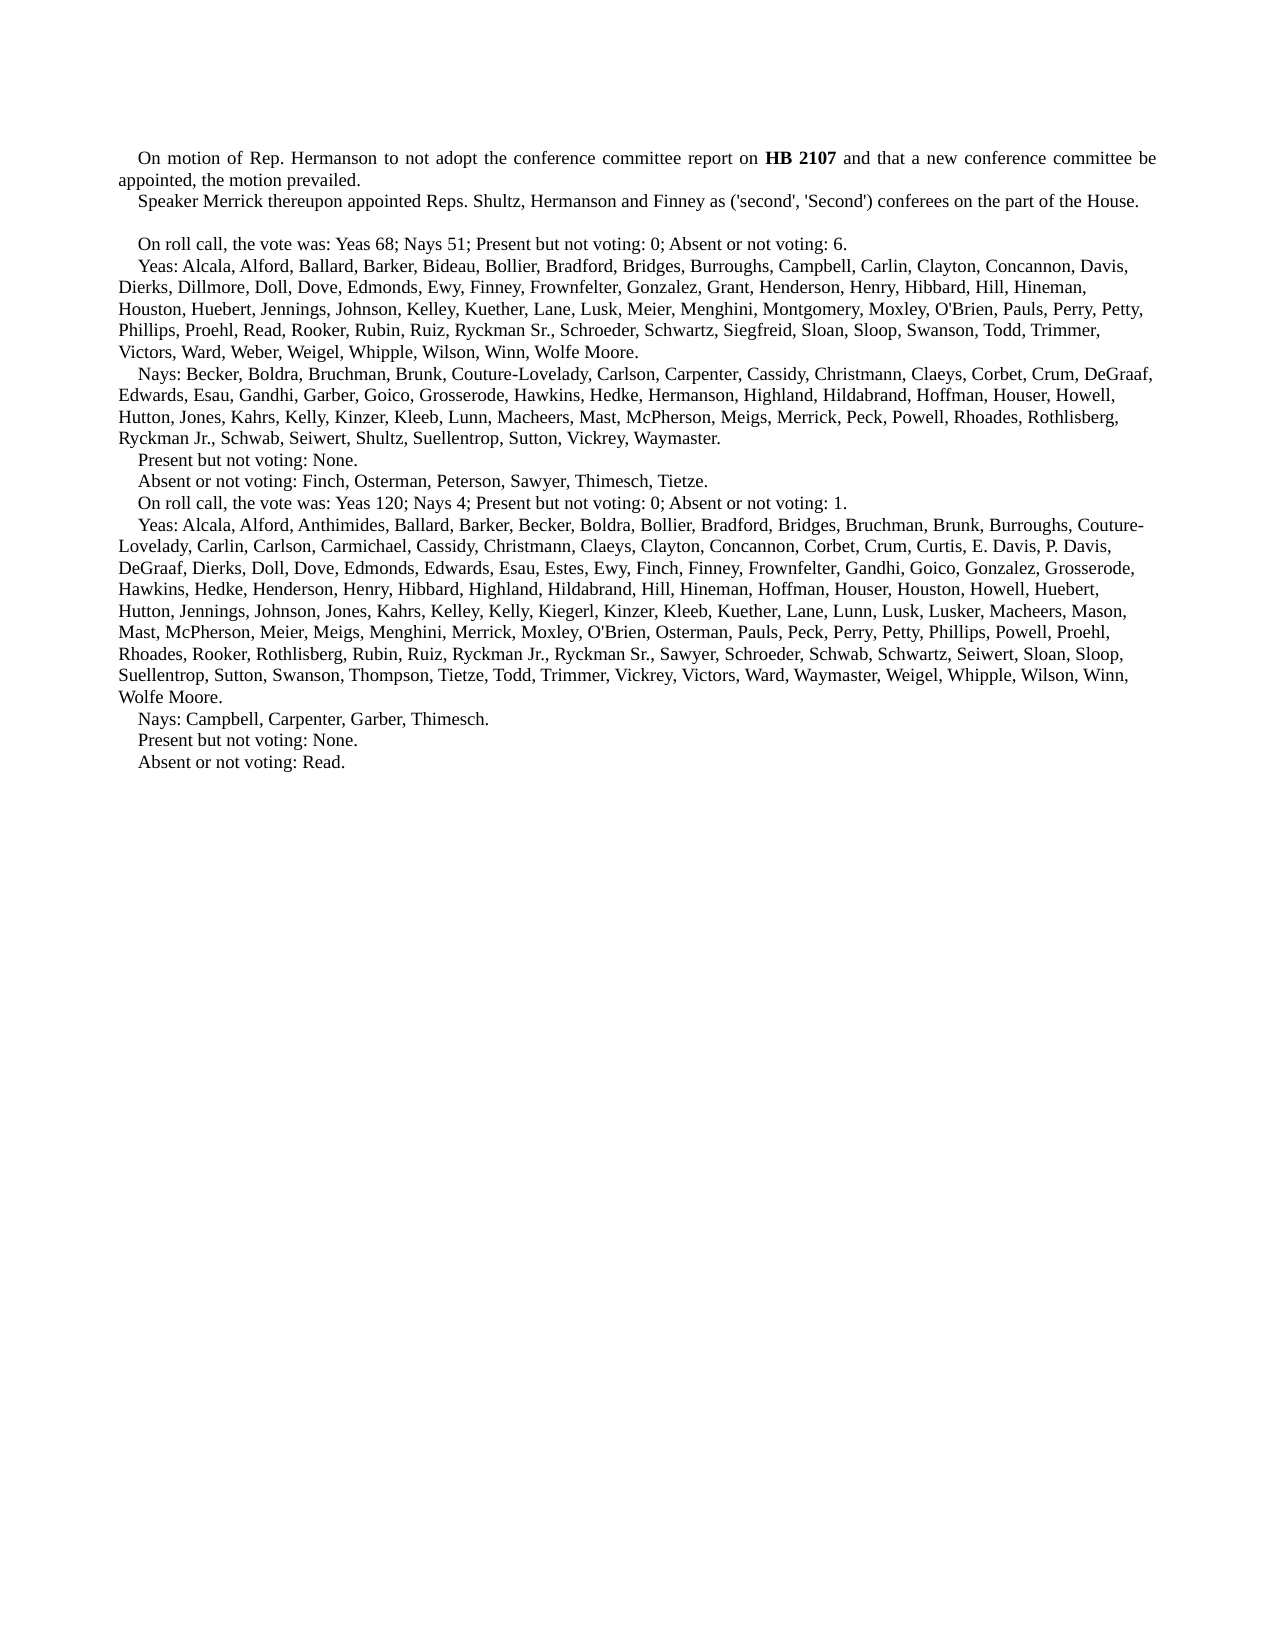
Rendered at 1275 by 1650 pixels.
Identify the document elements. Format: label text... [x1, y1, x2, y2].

text Yeas: Alcala, Alford, Ballard, Barker, Bideau, Bollier, Bradford, Bridges, Burroughs, Campbell, Carlin, Clayton, Concannon, Davis, Dierks, Dillmore, Doll, Dove, Edmonds, Ewy, Finney, Frownfelter, Gonzalez, Grant, Henderson, Henry, Hibbard, Hill, Hineman, Houston, Huebert, Jennings, Johnson, Kelley, Kuether, Lane, Lusk, Meier, Menghini, Montgomery, Moxley, O'Brien, Pauls, Perry, Petty, Phillips, Proehl, Read, Rooker, Rubin, Ruiz, Ryckman Sr., Schroeder, Schwartz, Siegfreid, Sloan, Sloop, Swanson, Todd, Trimmer, Victors, Ward, Weber, Weigel, Whipple, Wilson, Winn, Wolfe Moore. [118, 255, 1157, 362]
text On roll call, the vote was: Yeas 68; Nays 51; Present but not voting: 0; Absent or not voting: 6. [118, 233, 1157, 255]
text Yeas: Alcala, Alford, Anthimides, Ballard, Barker, Becker, Boldra, Bollier, Bradford, Bridges, Bruchman, Brunk, Burroughs, Couture-Lovelady, Carlin, Carlson, Carmichael, Cassidy, Christmann, Claeys, Clayton, Concannon, Corbet, Crum, Curtis, E. Davis, P. Davis, DeGraaf, Dierks, Doll, Dove, Edmonds, Edwards, Esau, Estes, Ewy, Finch, Finney, Frownfelter, Gandhi, Goico, Gonzalez, Grosserode, Hawkins, Hedke, Henderson, Henry, Hibbard, Highland, Hildabrand, Hill, Hineman, Hoffman, Houser, Houston, Howell, Huebert, Hutton, Jennings, Johnson, Jones, Kahrs, Kelley, Kelly, Kiegerl, Kinzer, Kleeb, Kuether, Lane, Lunn, Lusk, Lusker, Macheers, Mason, Mast, McPherson, Meier, Meigs, Menghini, Merrick, Moxley, O'Brien, Osterman, Pauls, Peck, Perry, Petty, Phillips, Powell, Proehl, Rhoades, Rooker, Rothlisberg, Rubin, Ruiz, Ryckman Jr., Ryckman Sr., Sawyer, Schroeder, Schwab, Schwartz, Seiwert, Sloan, Sloop, Suellentrop, Sutton, Swanson, Thompson, Tietze, Todd, Trimmer, Vickrey, Victors, Ward, Waymaster, Weigel, Whipple, Wilson, Winn, Wolfe Moore. [118, 513, 1157, 707]
text Speaker Merrick thereupon appointed Reps. Shultz, Hermanson and Finney as ('second', 'Second') conferees on the part of the House. [118, 190, 1157, 212]
text Absent or not voting: Read. [118, 751, 1157, 772]
text Nays: Campbell, Carpenter, Garber, Thimesch. [118, 707, 1157, 729]
text On roll call, the vote was: Yeas 120; Nays 4; Present but not voting: 0; Absent or not voting: 1. [118, 492, 1157, 513]
text On motion of Rep. Hermanson to not adopt the conference committee report on HB 2107 and that a new conference committee be appointed, the motion prevailed. [118, 147, 1157, 190]
text Nays: Becker, Boldra, Bruchman, Brunk, Couture-Lovelady, Carlson, Carpenter, Cassidy, Christmann, Claeys, Corbet, Crum, DeGraaf, Edwards, Esau, Gandhi, Garber, Goico, Grosserode, Hawkins, Hedke, Hermanson, Highland, Hildabrand, Hoffman, Houser, Howell, Hutton, Jones, Kahrs, Kelly, Kinzer, Kleeb, Lunn, Macheers, Mast, McPherson, Meigs, Merrick, Peck, Powell, Rhoades, Rothlisberg, Ryckman Jr., Schwab, Seiwert, Shultz, Suellentrop, Sutton, Vickrey, Waymaster. [118, 362, 1157, 449]
text Present but not voting: None. [118, 449, 1157, 470]
text Absent or not voting: Finch, Osterman, Peterson, Sawyer, Thimesch, Tietze. [118, 470, 1157, 492]
text Present but not voting: None. [118, 729, 1157, 751]
